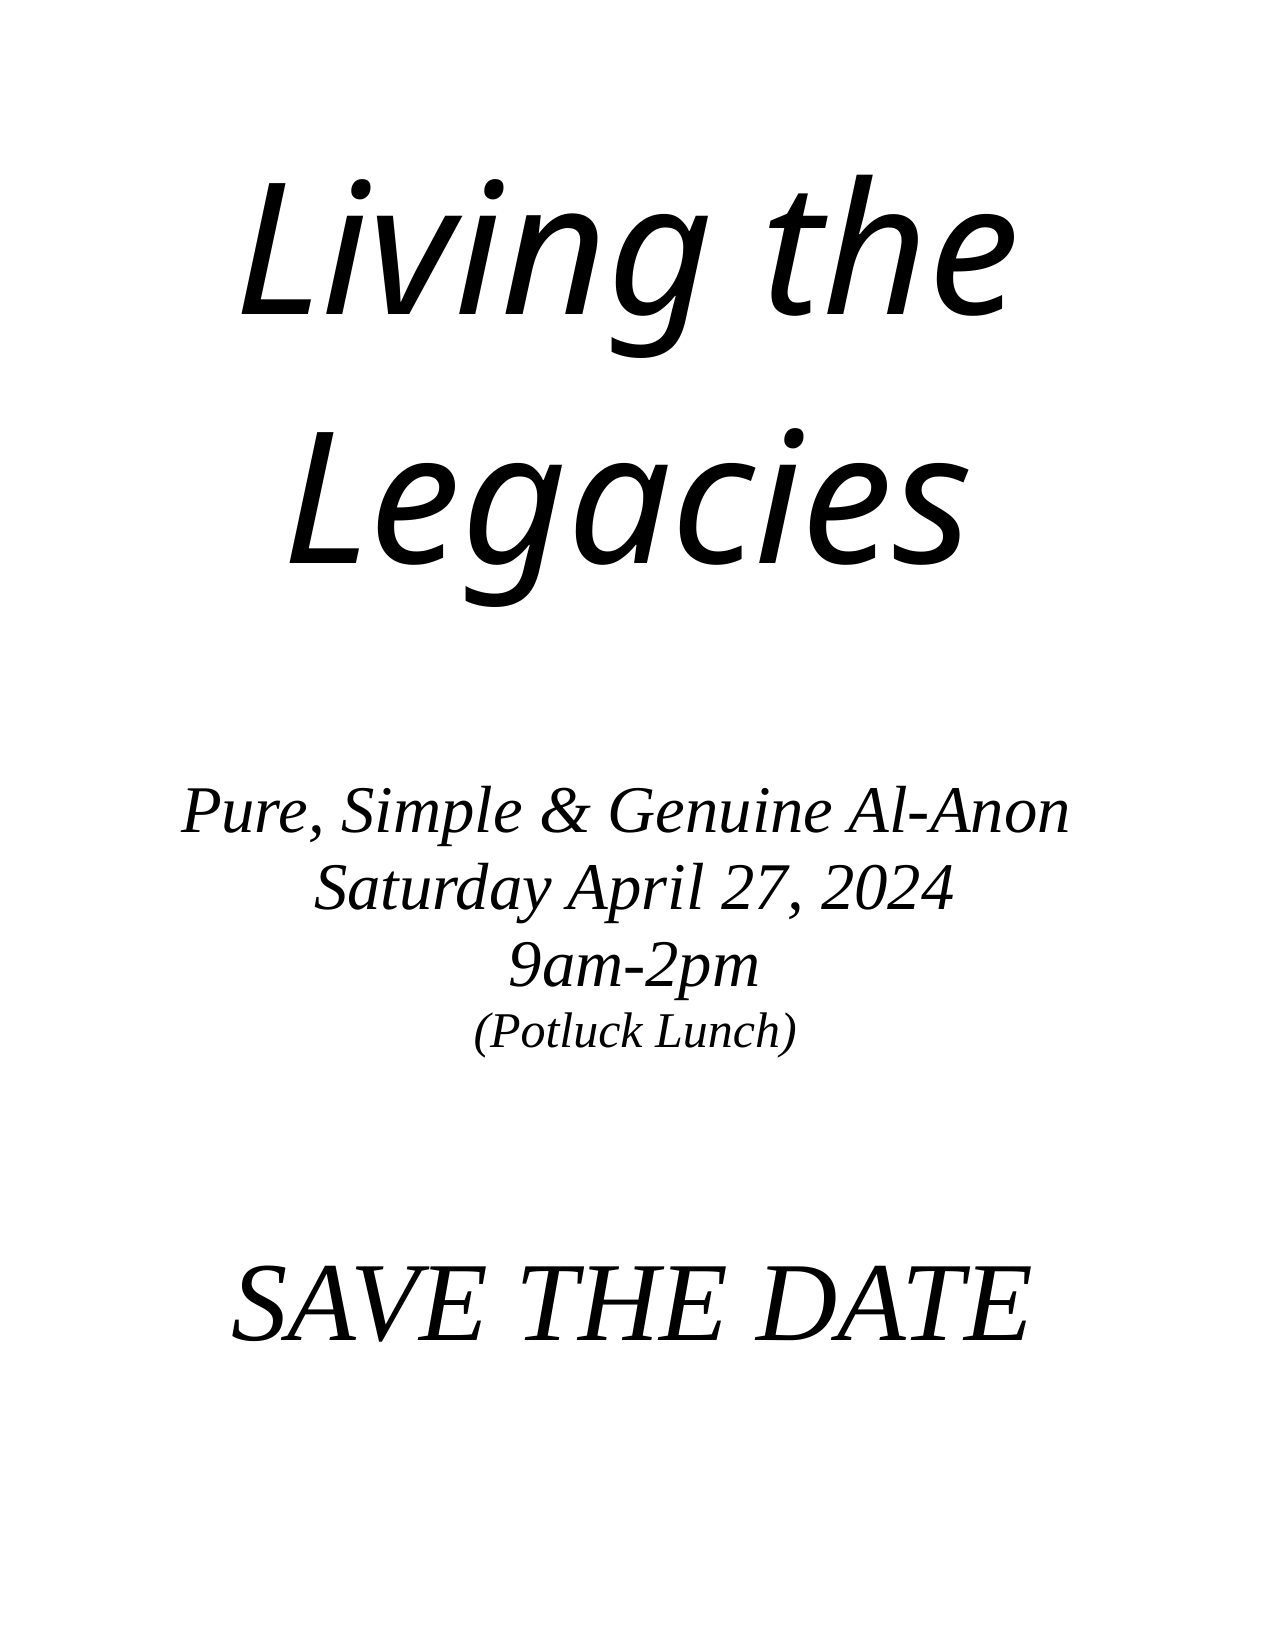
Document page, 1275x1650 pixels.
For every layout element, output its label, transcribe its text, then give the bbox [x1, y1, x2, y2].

text Saturday April 27, 2024 [118, 847, 1157, 924]
text (Potluck Lunch) [118, 1001, 1157, 1058]
text SAVE THE DATE [118, 1236, 1157, 1365]
text 9am-2pm [118, 924, 1157, 1001]
text Living the Legacies [118, 118, 1157, 617]
text Pure, Simple & Genuine Al-Anon [118, 771, 1157, 847]
